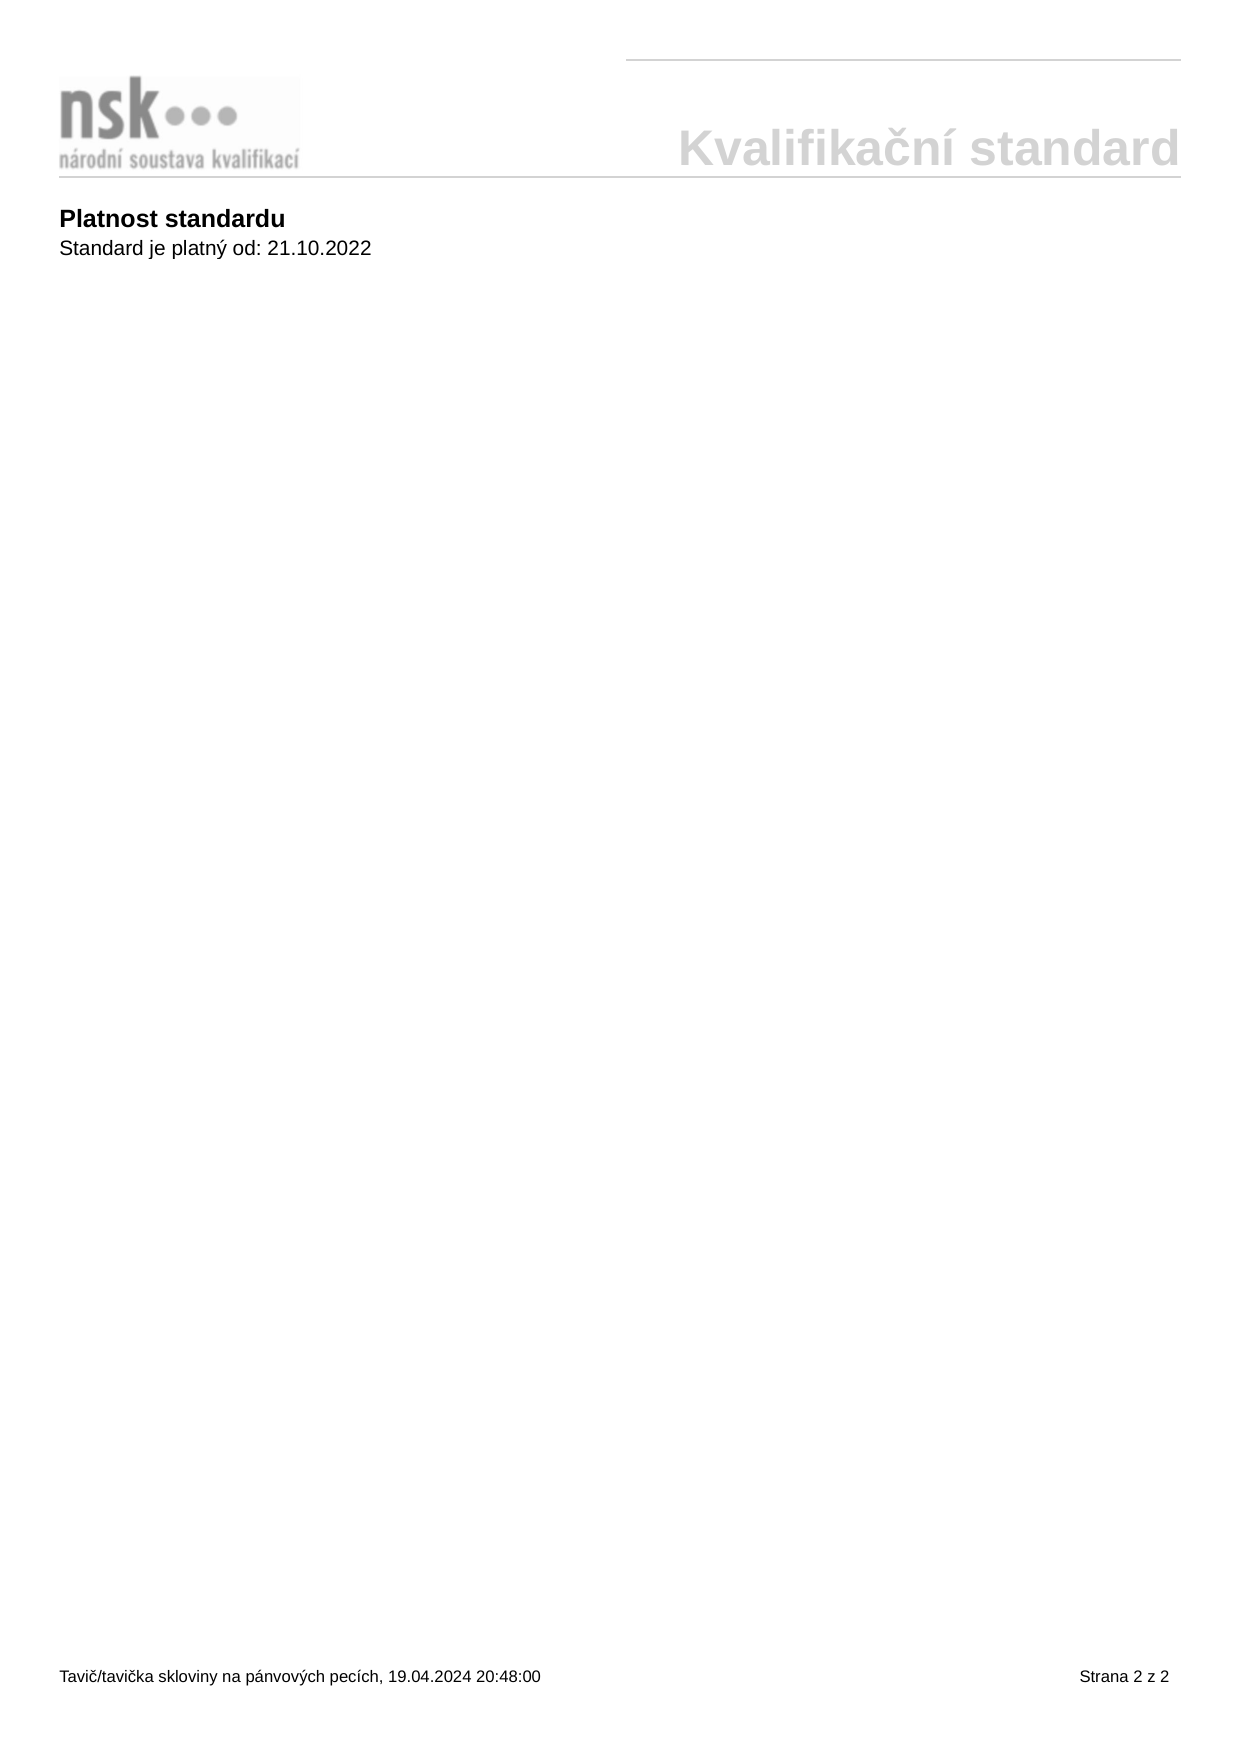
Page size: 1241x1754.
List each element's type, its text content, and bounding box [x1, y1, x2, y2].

table_cell [621, 59, 626, 170]
table_cell [620, 1409, 626, 1658]
table_cell [626, 559, 862, 859]
table_cell Standard je platný od: 21.10.2022 [59, 236, 1181, 259]
table_cell [484, 194, 620, 200]
table_cell [59, 1409, 483, 1658]
table_cell [862, 1159, 1093, 1409]
table_cell [862, 194, 1093, 200]
table_cell [484, 259, 620, 559]
table_cell [484, 1159, 620, 1409]
table_cell [626, 194, 862, 200]
table_cell [1093, 859, 1169, 1159]
table_cell Strana 2 z 2 [862, 1658, 1169, 1694]
table_cell [59, 259, 483, 559]
table_cell [59, 559, 483, 859]
table_cell [626, 859, 862, 1159]
table_cell [620, 259, 626, 559]
table_cell [1093, 259, 1169, 559]
table_cell [1093, 559, 1169, 859]
table_cell [862, 1409, 1093, 1658]
table_cell [1169, 1658, 1181, 1694]
table_cell [626, 259, 862, 559]
table_cell [484, 559, 620, 859]
table_cell [862, 259, 1093, 559]
table_cell [59, 1159, 483, 1409]
table_cell [59, 194, 483, 200]
table_cell [484, 1409, 620, 1658]
table_cell [59, 859, 483, 1159]
table_cell [1093, 1159, 1169, 1409]
table_cell [1093, 194, 1169, 200]
table_cell [1093, 1409, 1169, 1658]
table_cell Platnost standardu [59, 200, 1181, 236]
table_cell Kvalifikační standard [626, 61, 1181, 176]
table_cell [484, 859, 620, 1159]
table_cell [59, 171, 483, 176]
table_cell [59, 178, 1181, 194]
table_cell [862, 859, 1093, 1159]
table_cell [1169, 859, 1181, 1159]
table_cell [626, 1409, 862, 1658]
table_cell [1169, 1409, 1181, 1658]
table_cell Tavič/tavička skloviny na pánvových pecích, 19.04.2024 20:48:00 [59, 1658, 862, 1694]
table_cell [620, 859, 626, 1159]
table_cell [620, 559, 626, 859]
table_cell [862, 559, 1093, 859]
table_cell [484, 171, 620, 176]
table_cell [626, 1159, 862, 1409]
table_cell [620, 1159, 626, 1409]
picture [58, 59, 621, 171]
table_cell [1169, 559, 1181, 859]
table_cell [1169, 259, 1181, 559]
table_cell [1169, 1159, 1181, 1409]
table_cell [1169, 194, 1181, 200]
